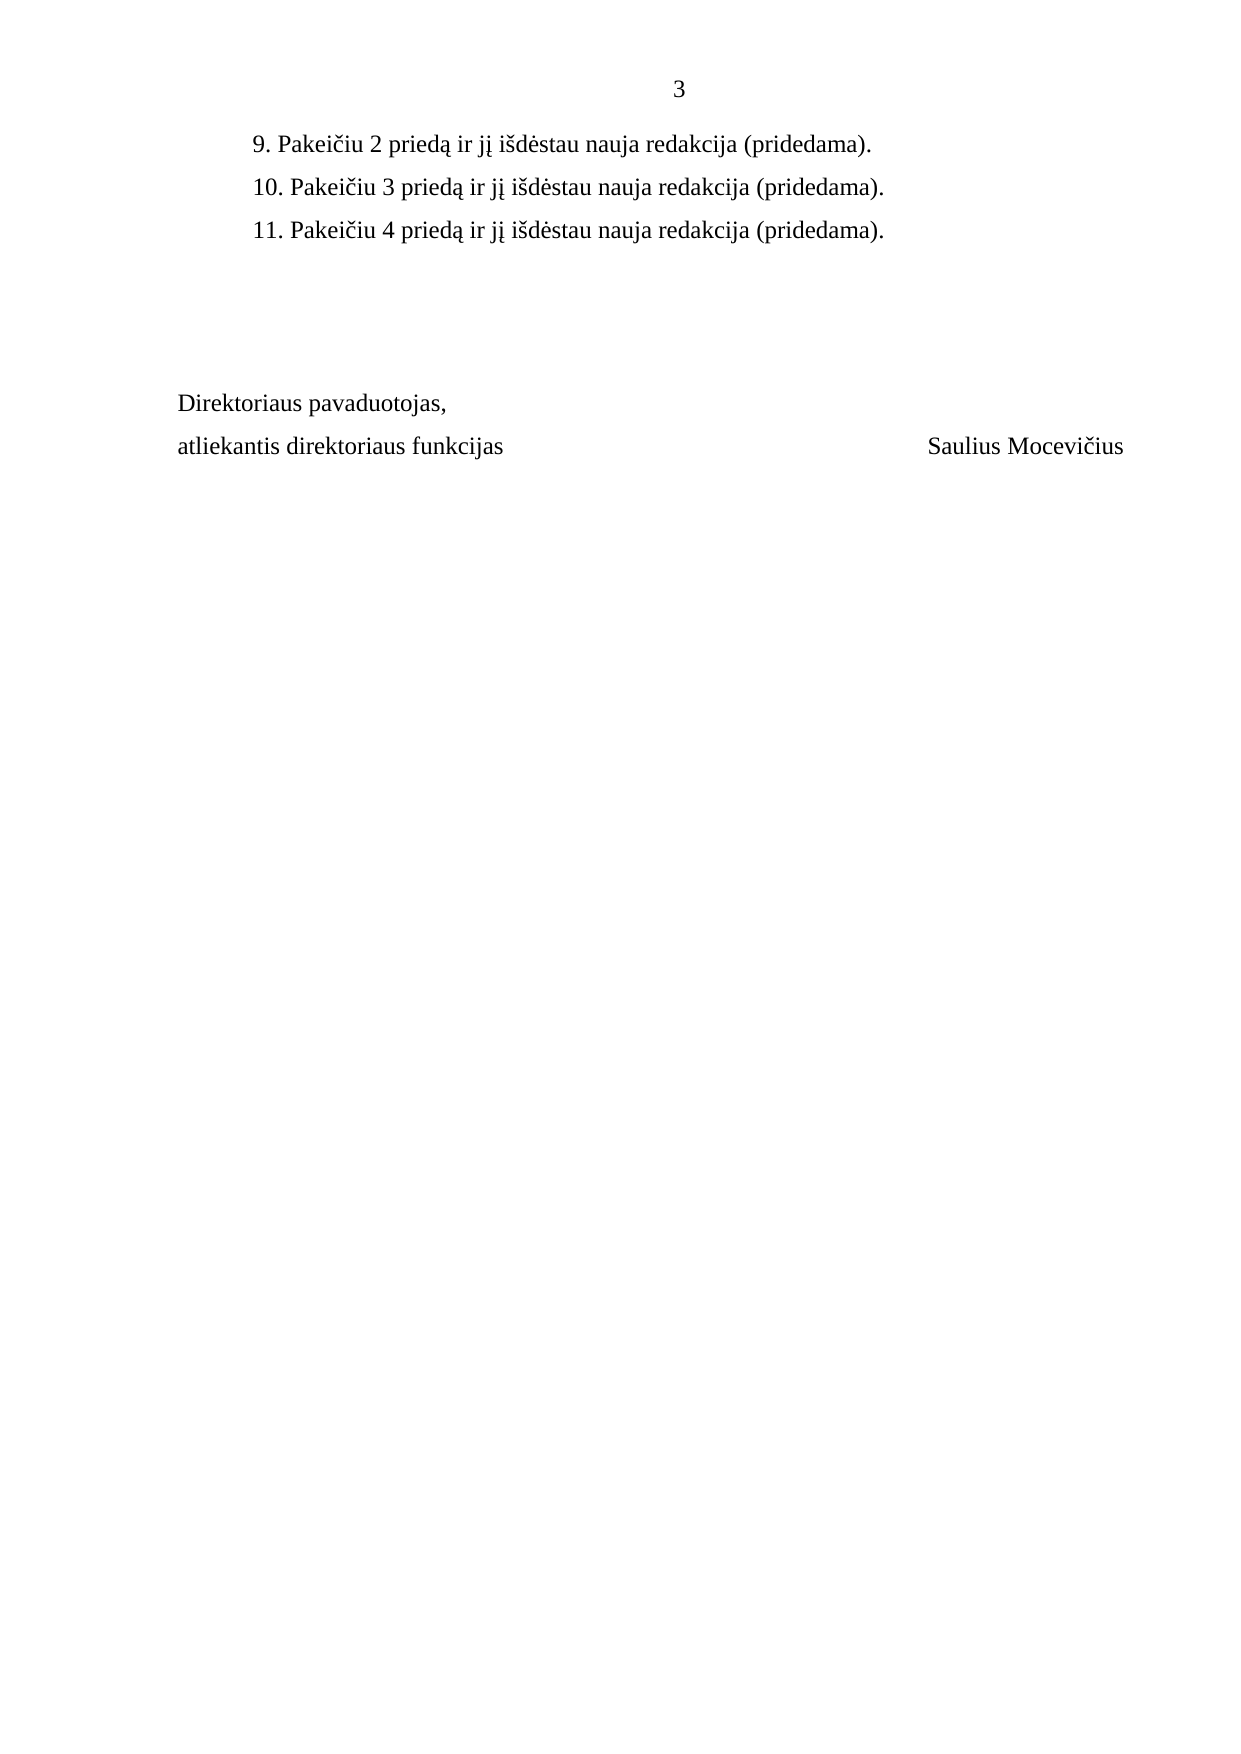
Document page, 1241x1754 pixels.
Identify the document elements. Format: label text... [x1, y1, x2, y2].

text 11. Pakeičiu 4 priedą ir jį išdėstau nauja redakcija (pridedama). [177, 215, 1181, 244]
text 10. Pakeičiu 3 priedą ir jį išdėstau nauja redakcija (pridedama). [177, 172, 1181, 201]
text Direktoriaus pavaduotojas, [177, 388, 1181, 416]
text atliekantis direktoriaus funkcijas Saulius Mocevičius [177, 431, 1181, 459]
text 9. Pakeičiu 2 priedą ir jį išdėstau nauja redakcija (pridedama). [177, 129, 1181, 158]
